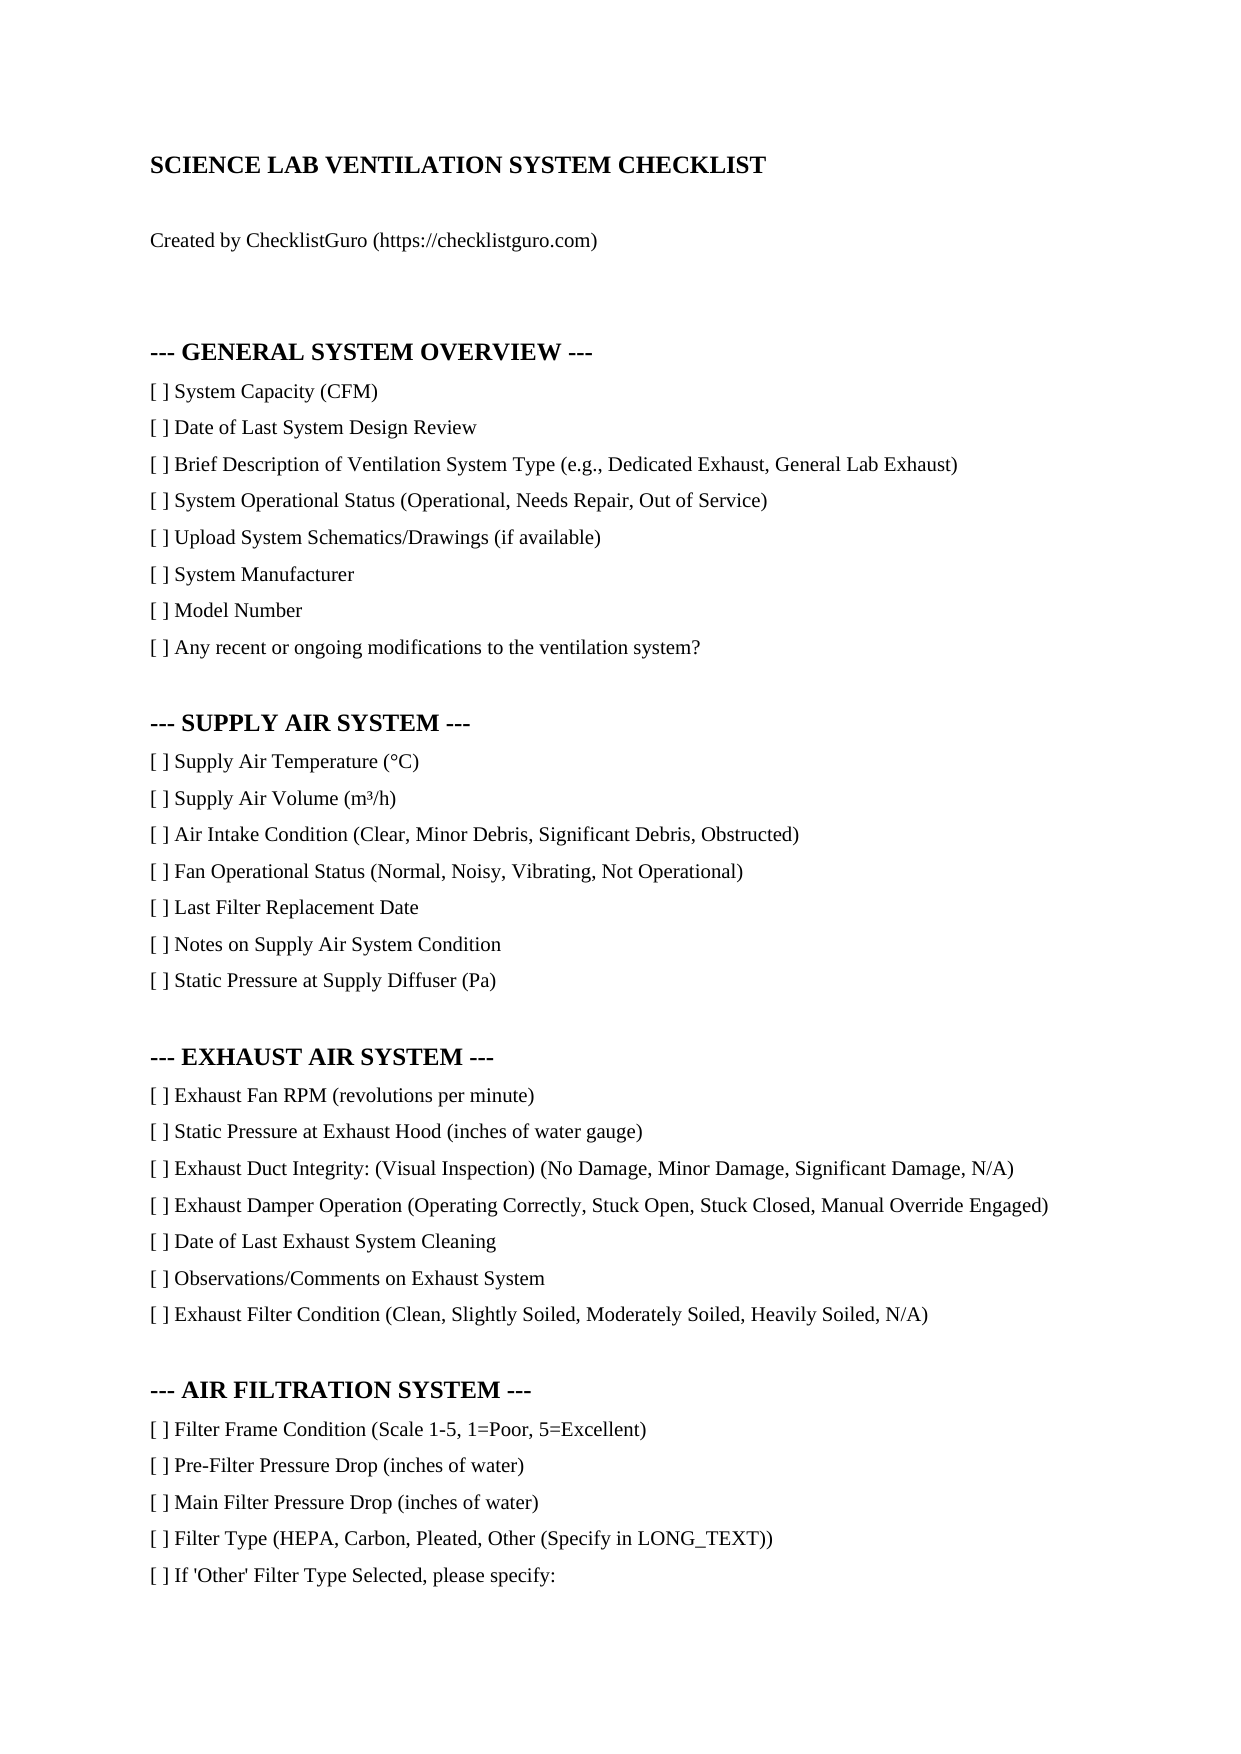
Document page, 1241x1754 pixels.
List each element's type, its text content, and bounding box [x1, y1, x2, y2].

text [ ] Exhaust Duct Integrity: (Visual Inspection) (No Damage, Minor Damage, Significant Damage, N/A) [150, 1156, 1090, 1180]
text [ ] Exhaust Fan RPM (revolutions per minute) [150, 1083, 1090, 1107]
text [ ] Static Pressure at Exhaust Hood (inches of water gauge) [150, 1119, 1090, 1143]
text [ ] System Capacity (CFM) [150, 379, 1090, 403]
text SCIENCE LAB VENTILATION SYSTEM CHECKLIST [150, 150, 1090, 179]
text --- SUPPLY AIR SYSTEM --- [150, 708, 1090, 737]
text [ ] Upload System Schematics/Drawings (if available) [150, 525, 1090, 549]
text Created by ChecklistGuro (https://checklistguro.com) [150, 228, 1090, 252]
text [ ] Filter Frame Condition (Scale 1-5, 1=Poor, 5=Excellent) [150, 1417, 1090, 1441]
text [ ] Supply Air Volume (m³/h) [150, 786, 1090, 810]
text [ ] Date of Last System Design Review [150, 415, 1090, 439]
text --- GENERAL SYSTEM OVERVIEW --- [150, 337, 1090, 366]
text [ ] Supply Air Temperature (°C) [150, 749, 1090, 773]
text [ ] Date of Last Exhaust System Cleaning [150, 1229, 1090, 1253]
text [ ] Air Intake Condition (Clear, Minor Debris, Significant Debris, Obstructed) [150, 822, 1090, 846]
text [ ] If 'Other' Filter Type Selected, please specify: [150, 1563, 1090, 1587]
text [ ] Exhaust Filter Condition (Clean, Slightly Soiled, Moderately Soiled, Heavily Soiled, N/A) [150, 1302, 1090, 1326]
text [ ] Exhaust Damper Operation (Operating Correctly, Stuck Open, Stuck Closed, Manual Override Engaged) [150, 1192, 1090, 1217]
text [ ] Any recent or ongoing modifications to the ventilation system? [150, 635, 1090, 659]
text [ ] Notes on Supply Air System Condition [150, 932, 1090, 956]
text [ ] Static Pressure at Supply Diffuser (Pa) [150, 968, 1090, 992]
text [ ] Last Filter Replacement Date [150, 895, 1090, 919]
text [ ] Observations/Comments on Exhaust System [150, 1266, 1090, 1290]
text --- AIR FILTRATION SYSTEM --- [150, 1375, 1090, 1404]
text [ ] System Operational Status (Operational, Needs Repair, Out of Service) [150, 488, 1090, 512]
text [ ] Model Number [150, 598, 1090, 622]
text [ ] Filter Type (HEPA, Carbon, Pleated, Other (Specify in LONG_TEXT)) [150, 1526, 1090, 1550]
text [ ] Fan Operational Status (Normal, Noisy, Vibrating, Not Operational) [150, 859, 1090, 883]
text [ ] Brief Description of Ventilation System Type (e.g., Dedicated Exhaust, General Lab Exhaust) [150, 452, 1090, 476]
text [ ] System Manufacturer [150, 562, 1090, 586]
text --- EXHAUST AIR SYSTEM --- [150, 1042, 1090, 1070]
text [ ] Main Filter Pressure Drop (inches of water) [150, 1490, 1090, 1514]
text [ ] Pre-Filter Pressure Drop (inches of water) [150, 1453, 1090, 1477]
